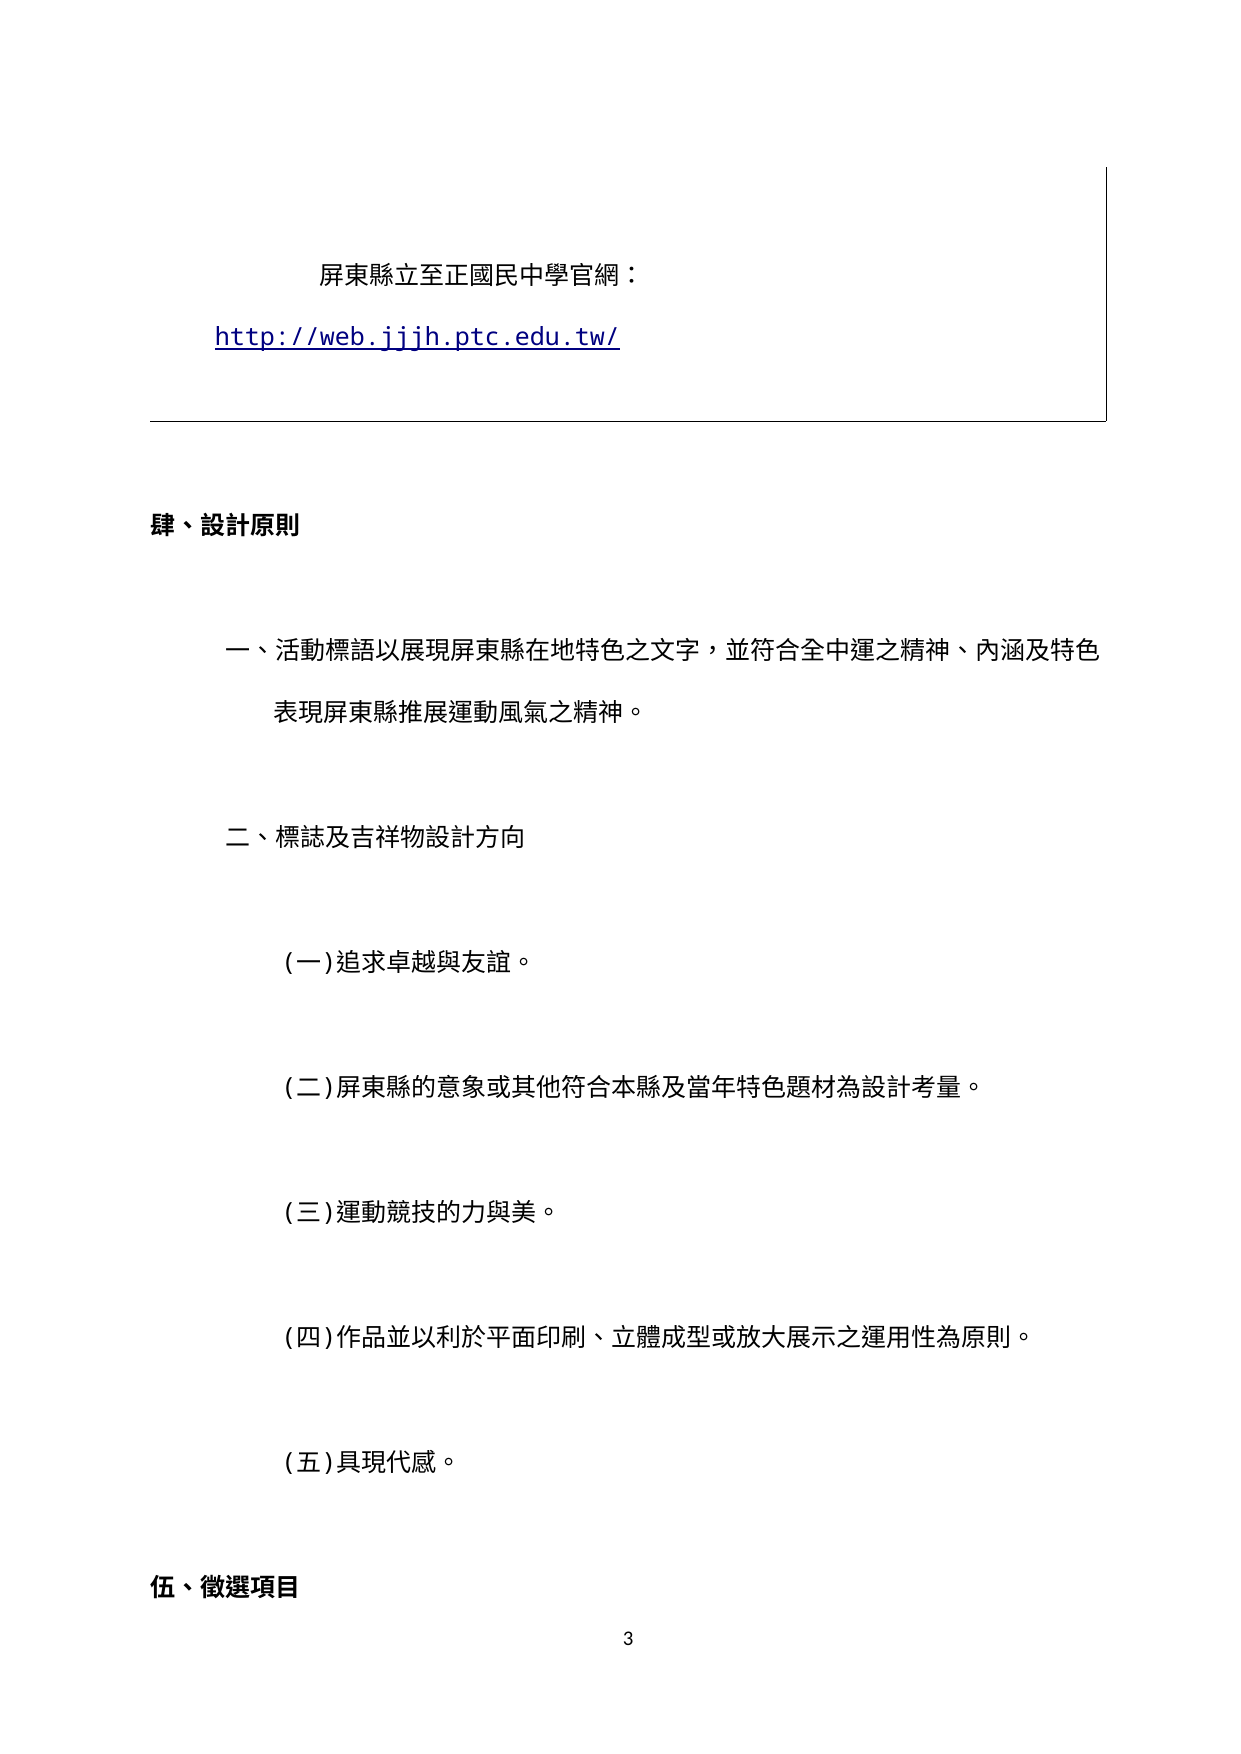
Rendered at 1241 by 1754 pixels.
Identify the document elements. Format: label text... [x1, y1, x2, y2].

text (二)屏東縣的意象或其他符合本縣及當年特色題材為設計考量。 [281, 1044, 1106, 1107]
text 伍、徵選項目 [150, 1544, 1106, 1607]
text 肆、設計原則 [150, 482, 1106, 544]
text (四)作品並以利於平面印刷、立體成型或放大展示之運用性為原則。 [281, 1294, 1106, 1357]
text (五)具現代感。 [281, 1419, 1106, 1482]
text 一、活動標語以展現屏東縣在地特色之文字，並符合全中運之精神、內涵及特色表現屏東縣推展運動風氣之精神。 [225, 607, 1106, 732]
text 屏東縣立至正國民中學官網：http://web.jjjh.ptc.edu.tw/ [150, 167, 1106, 421]
text 二、標誌及吉祥物設計方向 [225, 794, 1106, 857]
text (三)運動競技的力與美。 [281, 1169, 1106, 1232]
text (一)追求卓越與友誼。 [281, 919, 1106, 982]
